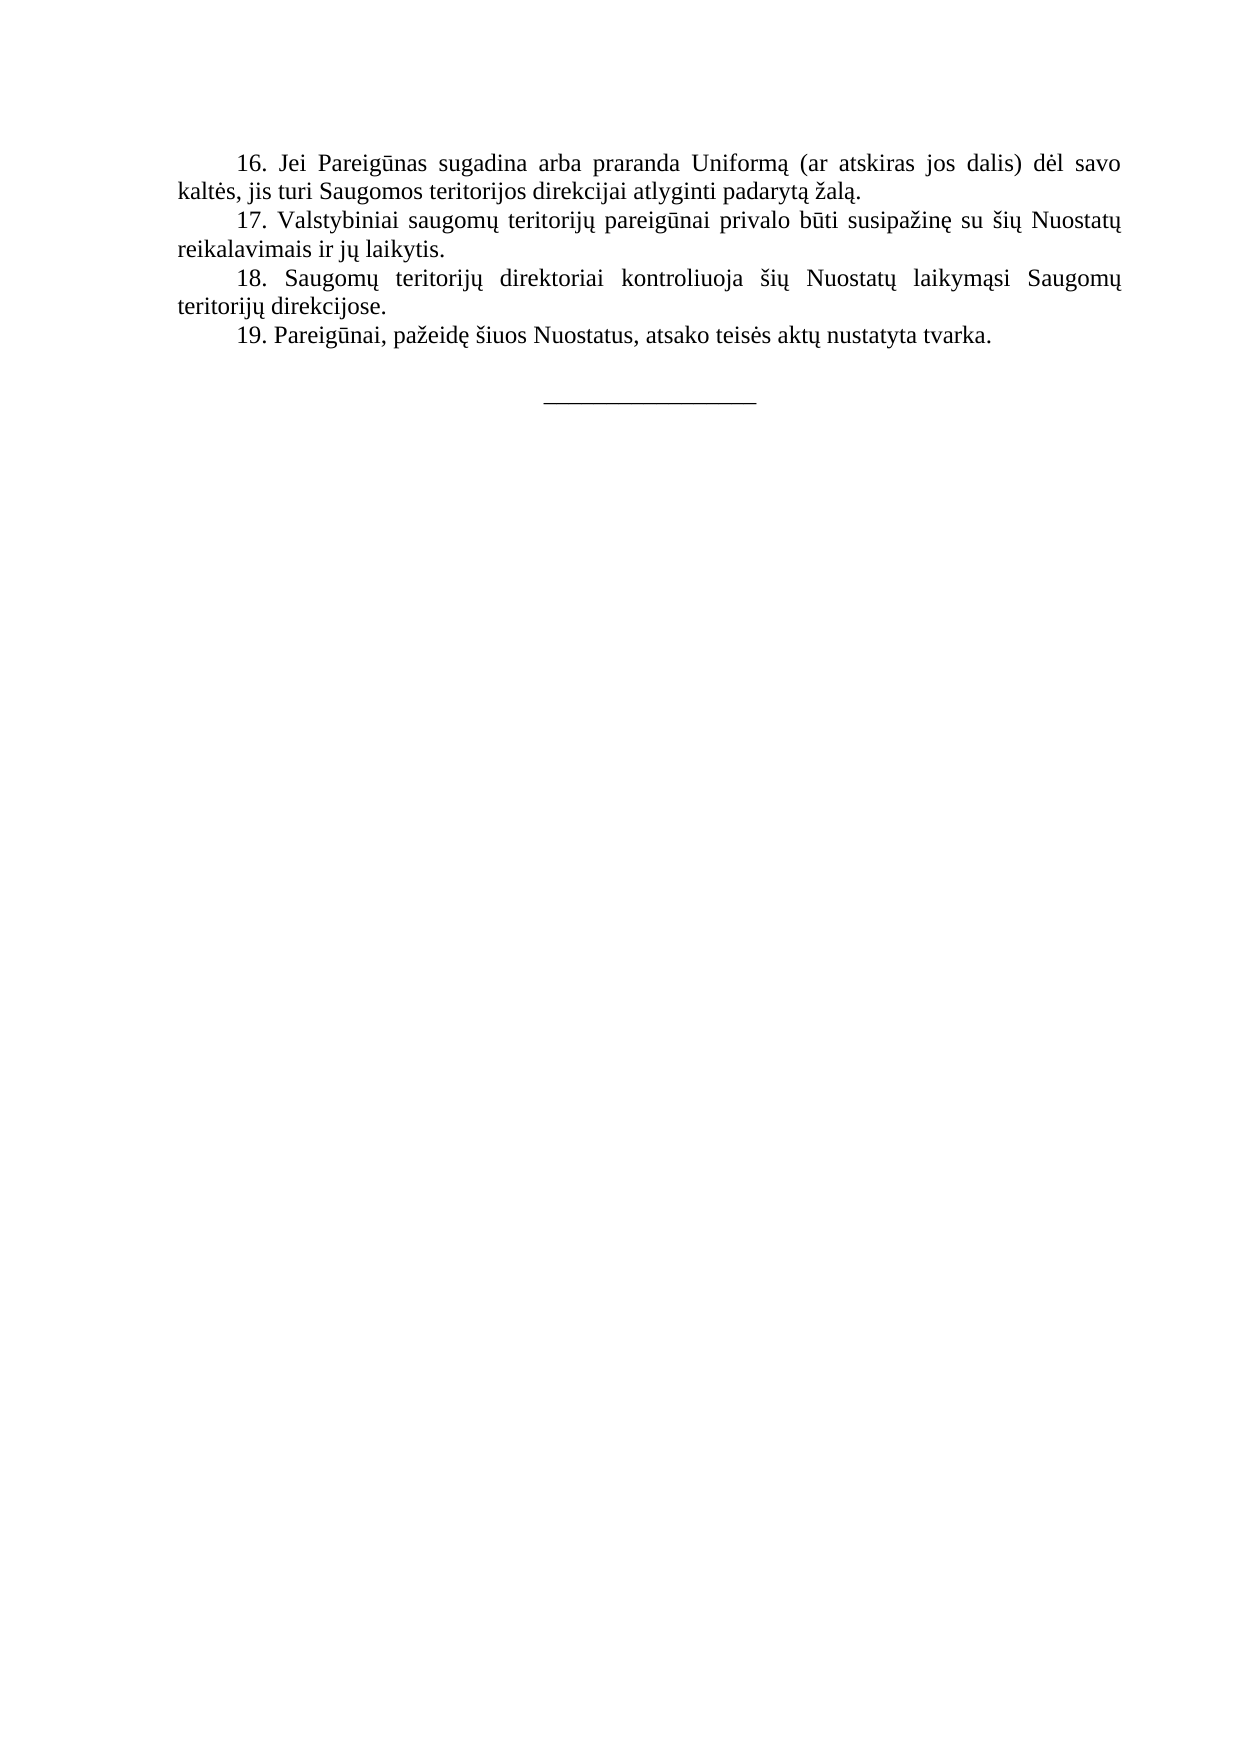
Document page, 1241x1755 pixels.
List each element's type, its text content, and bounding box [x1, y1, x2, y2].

text 17. Valstybiniai saugomų teritorijų pareigūnai privalo būti susipažinę su šių Nuostatų reikalavimais ir jų laikytis. [177, 205, 1122, 263]
text _________________ [177, 378, 1122, 406]
text 19. Pareigūnai, pažeidę šiuos Nuostatus, atsako teisės aktų nustatyta tvarka. [177, 320, 1122, 349]
text 18. Saugomų teritorijų direktoriai kontroliuoja šių Nuostatų laikymąsi Saugomų teritorijų direkcijose. [177, 263, 1122, 320]
text 16. Jei Pareigūnas sugadina arba praranda Uniformą (ar atskiras jos dalis) dėl savo kaltės, jis turi Saugomos teritorijos direkcijai atlyginti padarytą žalą. [177, 148, 1122, 205]
